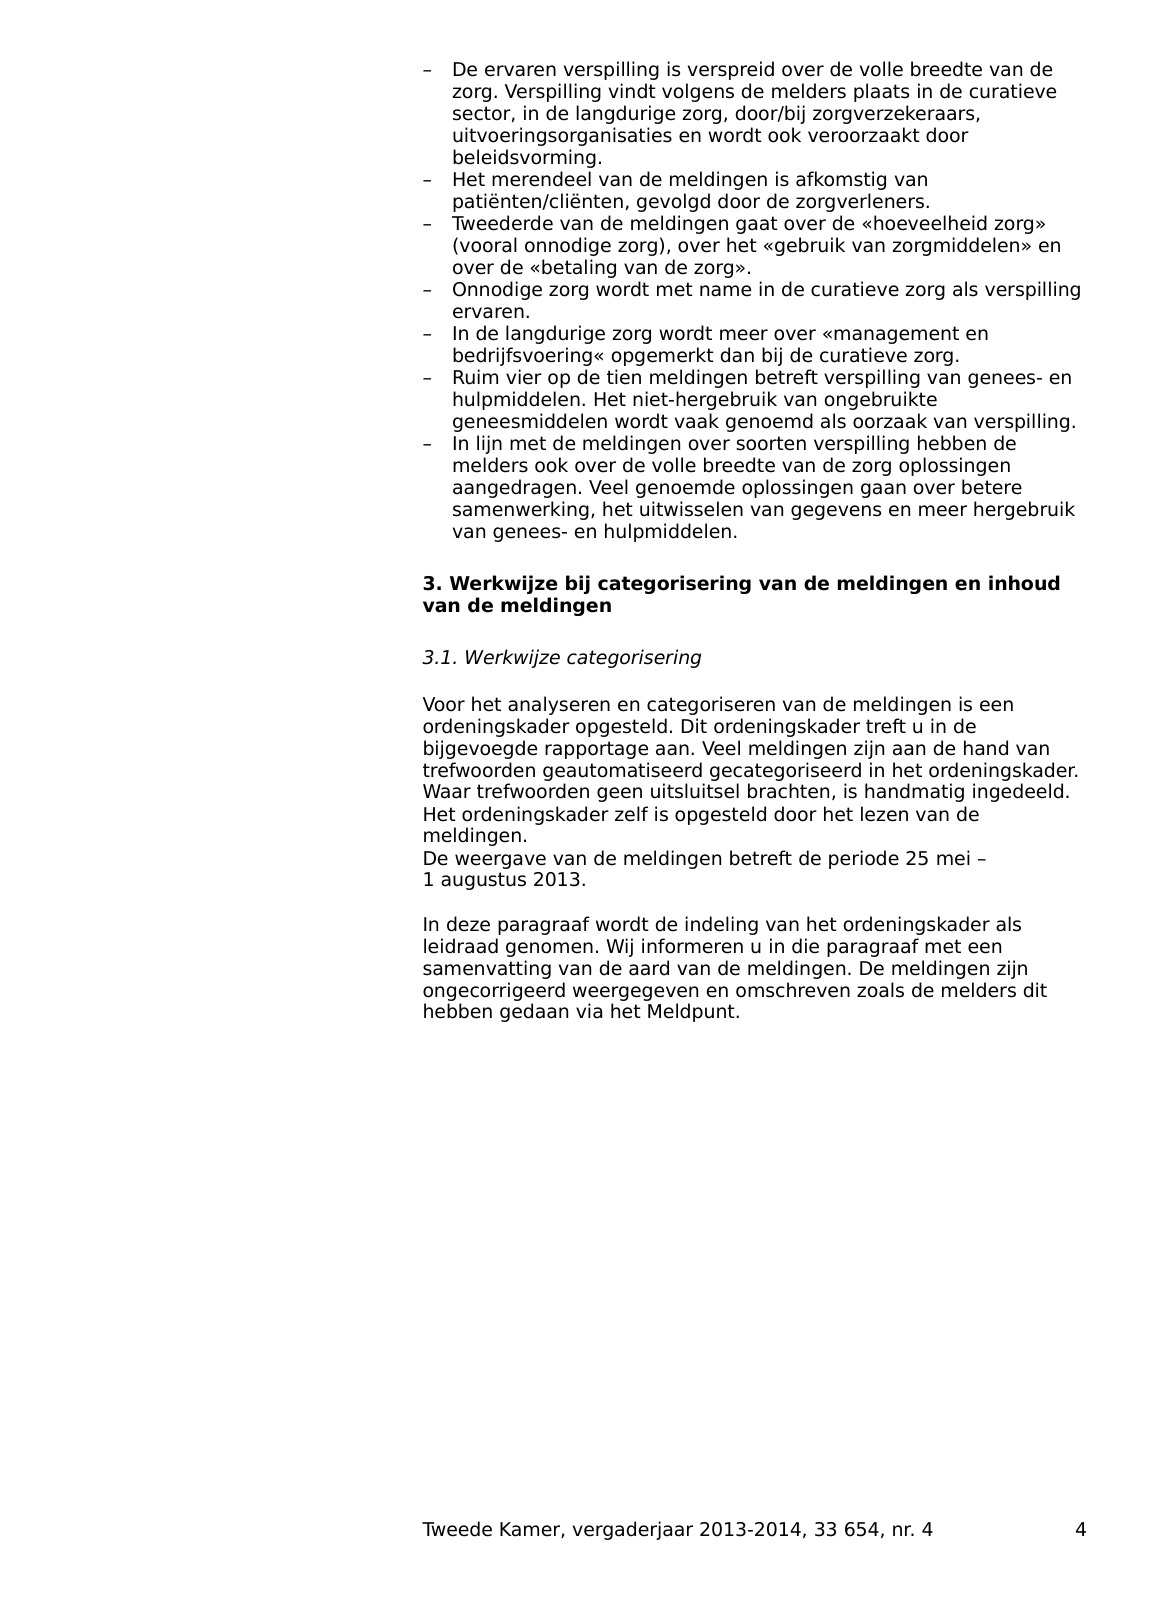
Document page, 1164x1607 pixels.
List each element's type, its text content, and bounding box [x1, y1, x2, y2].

text – In de langdurige zorg wordt meer over «management en bedrijfsvoering« opgemerkt dan bij de curatieve zorg. [422, 323, 1087, 367]
text Voor het analyseren en categoriseren van de meldingen is een ordeningskader opgesteld. Dit ordeningskader treft u in de bijgevoegde rapportage aan. Veel meldingen zijn aan de hand van trefwoorden geautomatiseerd gecategoriseerd in het ordeningskader. Waar trefwoorden geen uitsluitsel brachten, is handmatig ingedeeld. Het ordeningskader zelf is opgesteld door het lezen van de meldingen. [422, 693, 1087, 847]
subtitle 3. Werkwijze bij categorisering van de meldingen en inhoud van de meldingen [422, 573, 1087, 617]
text – In lijn met de meldingen over soorten verspilling hebben de melders ook over de volle breedte van de zorg oplossingen aangedragen. Veel genoemde oplossingen gaan over betere samenwerking, het uitwisselen van gegevens en meer hergebruik van genees- en hulpmiddelen. [422, 433, 1087, 543]
text In deze paragraaf wordt de indeling van het ordeningskader als leidraad genomen. Wij informeren u in die paragraaf met een samenvatting van de aard van de meldingen. De meldingen zijn ongecorrigeerd weergegeven en omschreven zoals de melders dit hebben gedaan via het Meldpunt. [422, 913, 1087, 1023]
text – De ervaren verspilling is verspreid over de volle breedte van de zorg. Verspilling vindt volgens de melders plaats in de curatieve sector, in de langdurige zorg, door/bij zorgverzekeraars, uitvoeringsorganisaties en wordt ook veroorzaakt door beleidsvorming. [422, 59, 1087, 169]
text – Ruim vier op de tien meldingen betreft verspilling van genees- en hulpmiddelen. Het niet-hergebruik van ongebruikte geneesmiddelen wordt vaak genoemd als oorzaak van verspilling. [422, 367, 1087, 433]
text – Tweederde van de meldingen gaat over de «hoeveelheid zorg» (vooral onnodige zorg), over het «gebruik van zorgmiddelen» en over de «betaling van de zorg». [422, 213, 1087, 279]
subtitle 3.1. Werkwijze categorisering [422, 647, 1087, 668]
text De weergave van de meldingen betreft de periode 25 mei – 1 augustus 2013. [422, 847, 1087, 891]
text – Het merendeel van de meldingen is afkomstig van patiënten/cliënten, gevolgd door de zorgverleners. [422, 169, 1087, 213]
text – Onnodige zorg wordt met name in de curatieve zorg als verspilling ervaren. [422, 279, 1087, 323]
